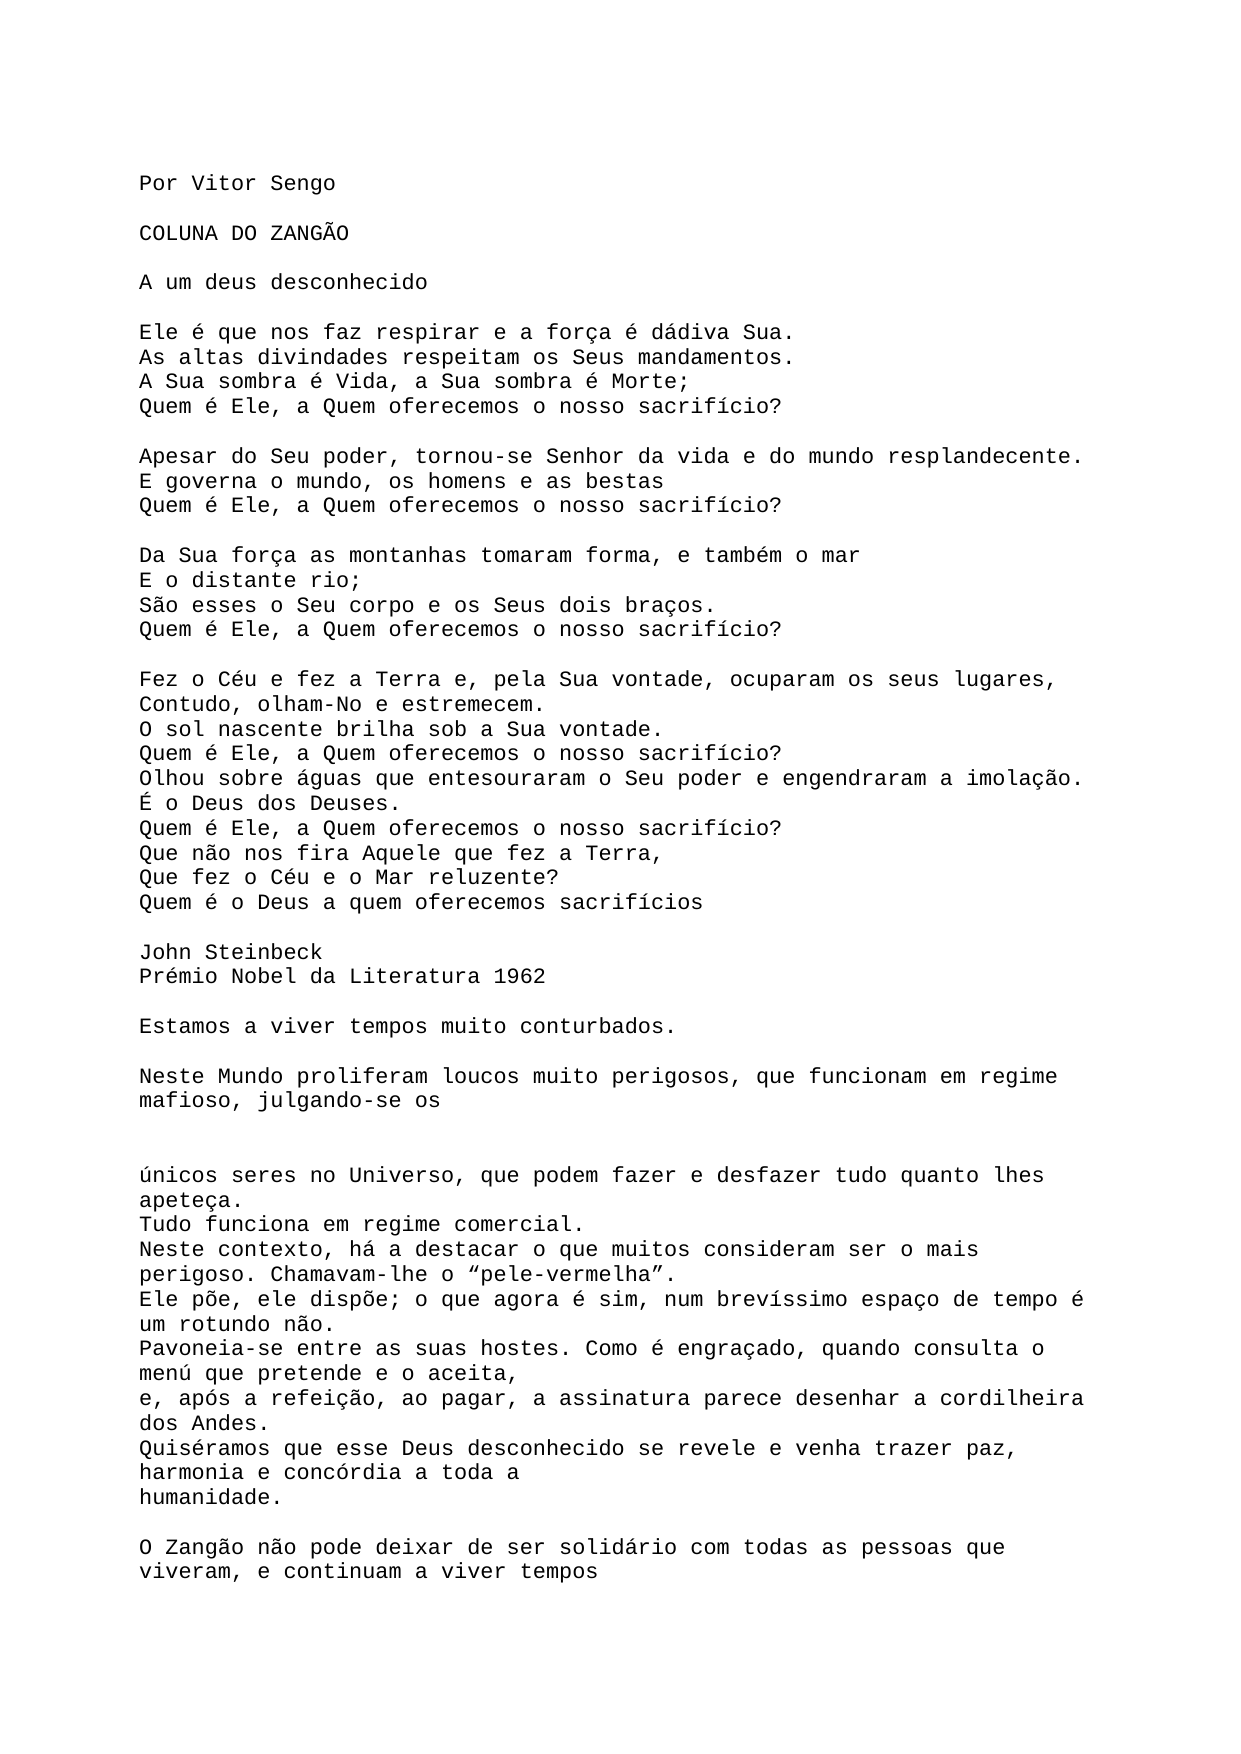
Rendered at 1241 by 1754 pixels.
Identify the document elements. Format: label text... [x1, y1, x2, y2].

text É o Deus dos Deuses. [139, 792, 1101, 817]
text Que não nos fira Aquele que fez a Terra, [139, 842, 1101, 867]
text John Steinbeck [139, 941, 1101, 966]
text Quem é Ele, a Quem oferecemos o nosso sacrifício? [139, 495, 1101, 519]
text Quiséramos que esse Deus desconhecido se revele e venha trazer paz, harmonia e concórdia a toda a [139, 1437, 1101, 1486]
text A um deus desconhecido [139, 272, 1101, 296]
text Neste contexto, há a destacar o que muitos consideram ser o mais perigoso. Chamavam-lhe o “pele-vermelha”. [139, 1238, 1101, 1288]
text Estamos a viver tempos muito conturbados. [139, 1015, 1101, 1040]
text Quem é o Deus a quem oferecemos sacrifícios [139, 891, 1101, 916]
text Ele é que nos faz respirar e a força é dádiva Sua. [139, 321, 1101, 346]
text Tudo funciona em regime comercial. [139, 1214, 1101, 1238]
text Pavoneia-se entre as suas hostes. Como é engraçado, quando consulta o menú que pretende e o aceita, [139, 1338, 1101, 1387]
text Quem é Ele, a Quem oferecemos o nosso sacrifício? [139, 743, 1101, 767]
text e, após a refeição, ao pagar, a assinatura parece desenhar a cordilheira dos Andes. [139, 1387, 1101, 1437]
text Que fez o Céu e o Mar reluzente? [139, 867, 1101, 891]
text E governa o mundo, os homens e as bestas [139, 470, 1101, 495]
text COLUNA DO ZANGÃO [139, 222, 1101, 247]
text Olhou sobre águas que entesouraram o Seu poder e engendraram a imolação. [139, 767, 1101, 792]
text Quem é Ele, a Quem oferecemos o nosso sacrifício? [139, 396, 1101, 420]
text Quem é Ele, a Quem oferecemos o nosso sacrifício? [139, 817, 1101, 842]
text Fez o Céu e fez a Terra e, pela Sua vontade, ocuparam os seus lugares, [139, 668, 1101, 693]
text As altas divindades respeitam os Seus mandamentos. [139, 346, 1101, 371]
text Neste Mundo proliferam loucos muito perigosos, que funcionam em regime mafioso, julgando-se os [139, 1065, 1101, 1114]
text Apesar do Seu poder, tornou-se Senhor da vida e do mundo resplandecente. [139, 445, 1101, 470]
text São esses o Seu corpo e os Seus dois braços. [139, 594, 1101, 619]
text O sol nascente brilha sob a Sua vontade. [139, 718, 1101, 743]
text O Zangão não pode deixar de ser solidário com todas as pessoas que viveram, e continuam a viver tempos [139, 1536, 1101, 1586]
text únicos seres no Universo, que podem fazer e desfazer tudo quanto lhes apeteça. [139, 1164, 1101, 1214]
text Quem é Ele, a Quem oferecemos o nosso sacrifício? [139, 619, 1101, 643]
text Da Sua força as montanhas tomaram forma, e também o mar [139, 544, 1101, 569]
text Contudo, olham-No e estremecem. [139, 693, 1101, 718]
text Por Vitor Sengo [139, 172, 1101, 197]
text humanidade. [139, 1486, 1101, 1511]
text Prémio Nobel da Literatura 1962 [139, 966, 1101, 991]
text Ele põe, ele dispõe; o que agora é sim, num brevíssimo espaço de tempo é um rotundo não. [139, 1288, 1101, 1338]
text A Sua sombra é Vida, a Sua sombra é Morte; [139, 371, 1101, 396]
text E o distante rio; [139, 569, 1101, 594]
